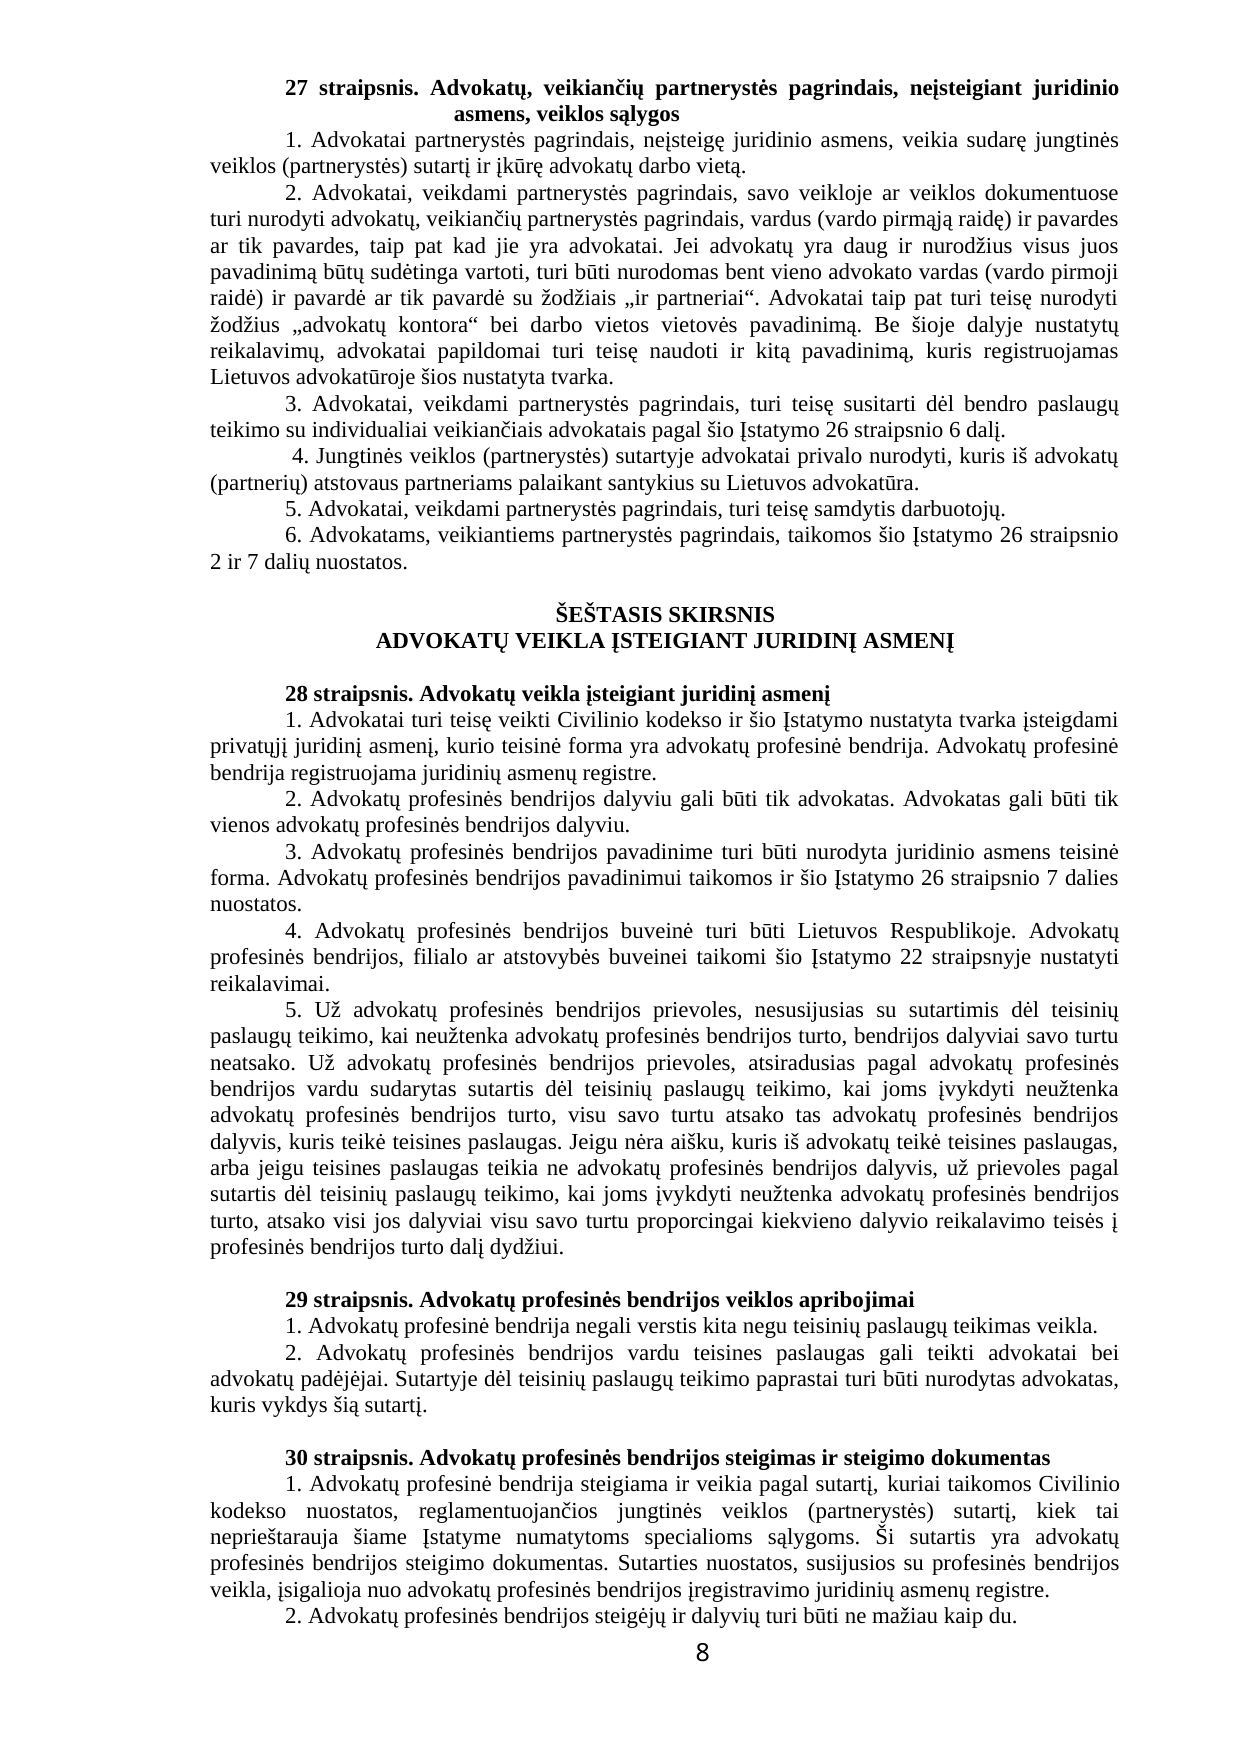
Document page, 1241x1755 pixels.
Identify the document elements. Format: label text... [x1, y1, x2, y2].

text 4. Advokatų profesinės bendrijos buveinė turi būti Lietuvos Respublikoje. Advokatų profesinės bendrijos, filialo ar atstovybės buveinei taikomi šio Įstatymo 22 straipsnyje nustatyti reikalavimai. [210, 917, 1120, 996]
text 29 straipsnis. Advokatų profesinės bendrijos veiklos apribojimai [210, 1286, 1120, 1312]
text 3. Advokatų profesinės bendrijos pavadinime turi būti nurodyta juridinio asmens teisinė forma. Advokatų profesinės bendrijos pavadinimui taikomos ir šio Įstatymo 26 straipsnio 7 dalies nuostatos. [210, 838, 1120, 917]
text 2. Advokatų profesinės bendrijos steigėjų ir dalyvių turi būti ne mažiau kaip du. [210, 1602, 1120, 1628]
text 6. Advokatams, veikiantiems partnerystės pagrindais, taikomos šio Įstatymo 26 straipsnio 2 ir 7 dalių nuostatos. [210, 522, 1120, 574]
text ŠEŠTASIS SKIRSNIS [210, 601, 1120, 627]
text 30 straipsnis. Advokatų profesinės bendrijos steigimas ir steigimo dokumentas [285, 1444, 1120, 1470]
text 3. Advokatai, veikdami partnerystės pagrindais, turi teisę susitarti dėl bendro paslaugų teikimo su individualiai veikiančiais advokatais pagal šio Įstatymo 26 straipsnio 6 dalį. [210, 390, 1120, 442]
text 4. Jungtinės veiklos (partnerystės) sutartyje advokatai privalo nurodyti, kuris iš advokatų (partnerių) atstovaus partneriams palaikant santykius su Lietuvos advokatūra. [210, 442, 1120, 495]
text 1. Advokatai partnerystės pagrindais, neįsteigę juridinio asmens, veikia sudarę jungtinės veiklos (partnerystės) sutartį ir įkūrę advokatų darbo vietą. [210, 126, 1120, 179]
text 2. Advokatų profesinės bendrijos vardu teisines paslaugas gali teikti advokatai bei advokatų padėjėjai. Sutartyje dėl teisinių paslaugų teikimo paprastai turi būti nurodytas advokatas, kuris vykdys šią sutartį. [210, 1338, 1120, 1418]
text 5. Už advokatų profesinės bendrijos prievoles, nesusijusias su sutartimis dėl teisinių paslaugų teikimo, kai neužtenka advokatų profesinės bendrijos turto, bendrijos dalyviai savo turtu neatsako. Už advokatų profesinės bendrijos prievoles, atsiradusias pagal advokatų profesinės bendrijos vardu sudarytas sutartis dėl teisinių paslaugų teikimo, kai joms įvykdyti neužtenka advokatų profesinės bendrijos turto, visu savo turtu atsako tas advokatų profesinės bendrijos dalyvis, kuris teikė teisines paslaugas. Jeigu nėra aišku, kuris iš advokatų teikė teisines paslaugas, arba jeigu teisines paslaugas teikia ne advokatų profesinės bendrijos dalyvis, už prievoles pagal sutartis dėl teisinių paslaugų teikimo, kai joms įvykdyti neužtenka advokatų profesinės bendrijos turto, atsako visi jos dalyviai visu savo turtu proporcingai kiekvieno dalyvio reikalavimo teisės į profesinės bendrijos turto dalį dydžiui. [210, 996, 1120, 1259]
text ADVOKATŲ VEIKLA ĮSTEIGIANT JURIDINĮ ASMENĮ [210, 627, 1120, 653]
text 1. Advokatų profesinė bendrija negali verstis kita negu teisinių paslaugų teikimas veikla. [210, 1312, 1120, 1338]
text 2. Advokatai, veikdami partnerystės pagrindais, savo veikloje ar veiklos dokumentuose turi nurodyti advokatų, veikiančių partnerystės pagrindais, vardus (vardo pirmąją raidę) ir pavardes ar tik pavardes, taip pat kad jie yra advokatai. Jei advokatų yra daug ir nurodžius visus juos pavadinimą būtų sudėtinga vartoti, turi būti nurodomas bent vieno advokato vardas (vardo pirmoji raidė) ir pavardė ar tik pavardė su žodžiais „ir partneriai“. Advokatai taip pat turi teisę nurodyti žodžius „advokatų kontora“ bei darbo vietos vietovės pavadinimą. Be šioje dalyje nustatytų reikalavimų, advokatai papildomai turi teisę naudoti ir kitą pavadinimą, kuris registruojamas Lietuvos advokatūroje šios nustatyta tvarka. [210, 179, 1120, 390]
text 28 straipsnis. Advokatų veikla įsteigiant juridinį asmenį [210, 680, 1120, 706]
text 1. Advokatų profesinė bendrija steigiama ir veikia pagal sutartį, kuriai taikomos Civilinio kodekso nuostatos, reglamentuojančios jungtinės veiklos (partnerystės) sutartį, kiek tai neprieštarauja šiame Įstatyme numatytoms specialioms sąlygoms. Ši sutartis yra advokatų profesinės bendrijos steigimo dokumentas. Sutarties nuostatos, susijusios su profesinės bendrijos veikla, įsigalioja nuo advokatų profesinės bendrijos įregistravimo juridinių asmenų registre. [210, 1470, 1120, 1602]
text 1. Advokatai turi teisę veikti Civilinio kodekso ir šio Įstatymo nustatyta tvarka įsteigdami privatųjį juridinį asmenį, kurio teisinė forma yra advokatų profesinė bendrija. Advokatų profesinė bendrija registruojama juridinių asmenų registre. [210, 706, 1120, 785]
text 2. Advokatų profesinės bendrijos dalyviu gali būti tik advokatas. Advokatas gali būti tik vienos advokatų profesinės bendrijos dalyviu. [210, 785, 1120, 838]
text 27 straipsnis. Advokatų, veikiančių partnerystės pagrindais, neįsteigiant juridinio asmens, veiklos sąlygos [285, 73, 1120, 126]
text 5. Advokatai, veikdami partnerystės pagrindais, turi teisę samdytis darbuotojų. [210, 495, 1120, 522]
